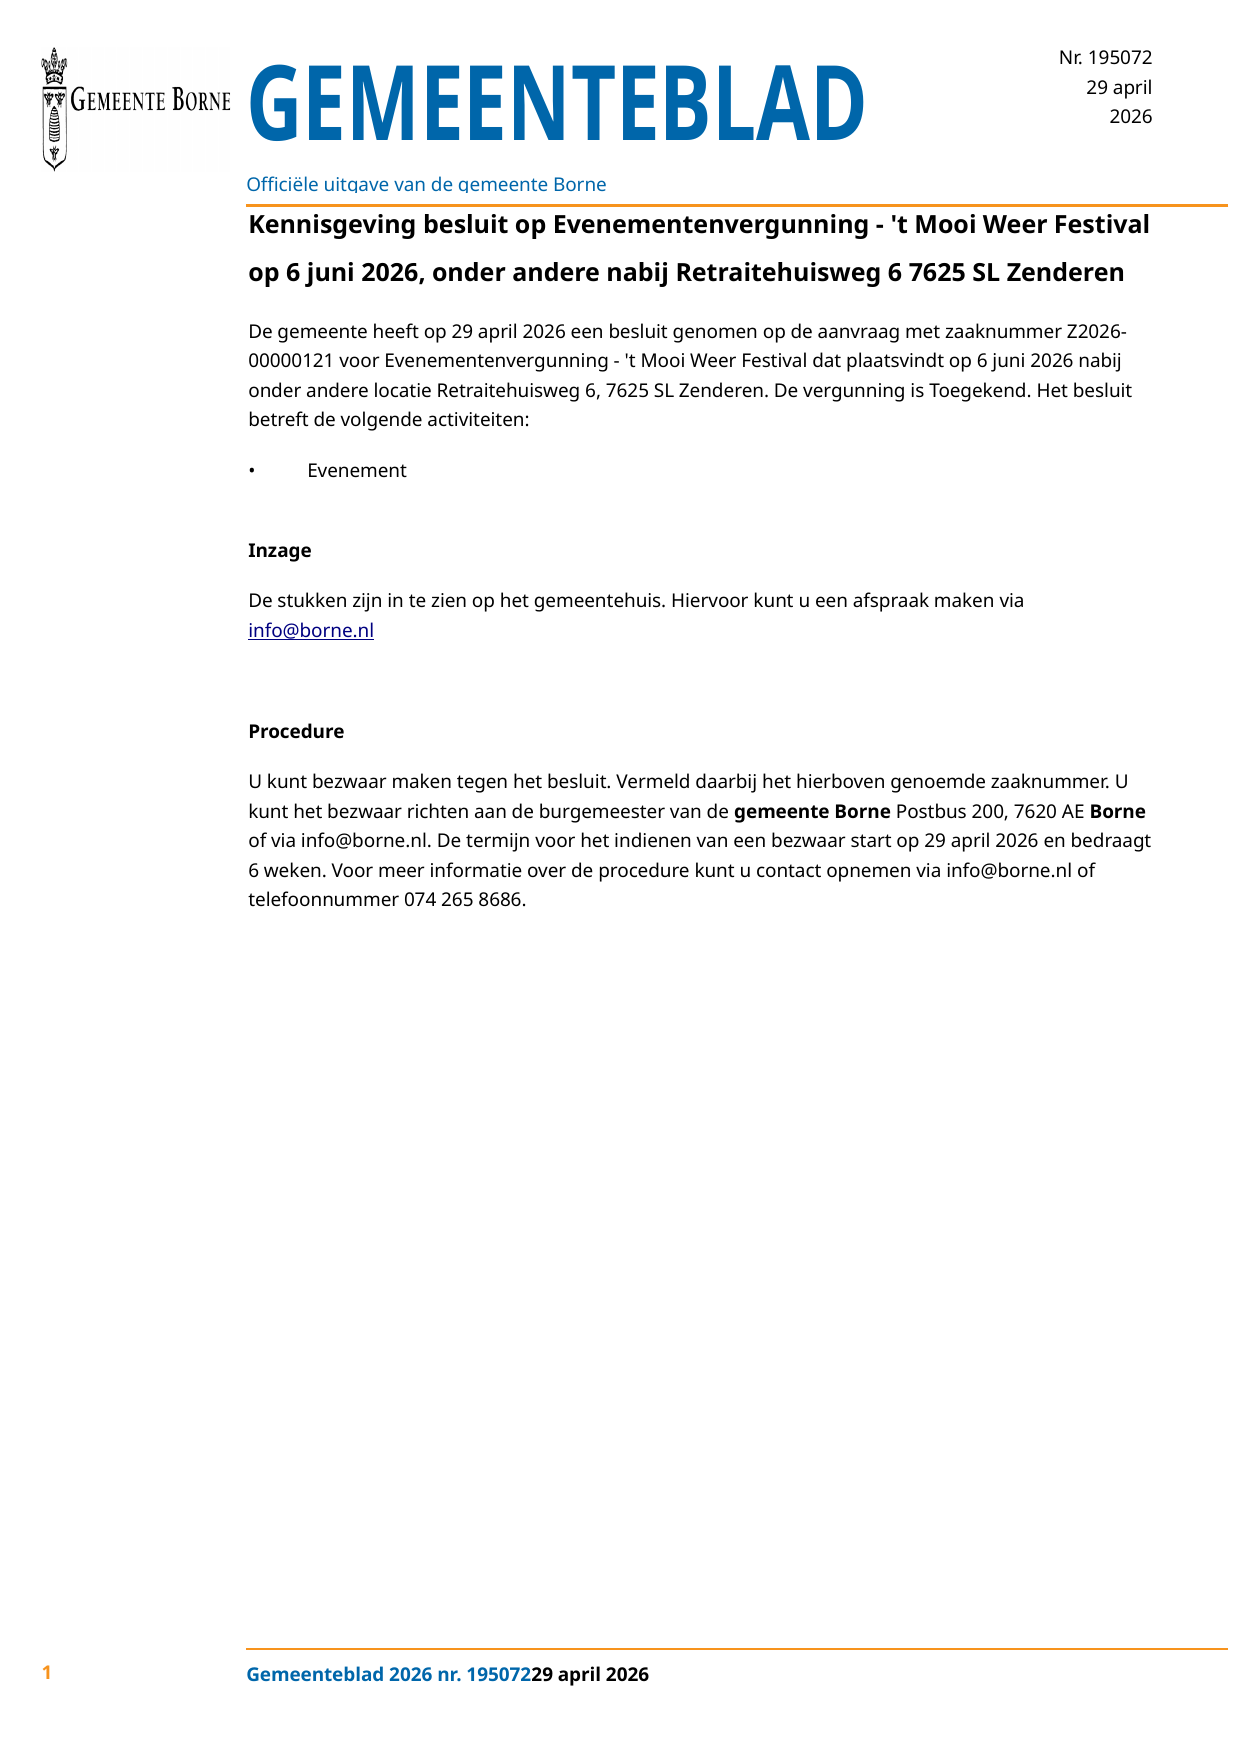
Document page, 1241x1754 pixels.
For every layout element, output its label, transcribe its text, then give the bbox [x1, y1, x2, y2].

text Inzage [248, 537, 1152, 563]
picture [41, 47, 231, 172]
text De stukken zijn in te zien op het gemeentehuis. Hiervoor kunt u een afspraak maken via info@borne.nl [248, 587, 1152, 643]
text De gemeente heeft op 29 april 2026 een besluit genomen op de aanvraag met zaaknummer Z2026-00000121 voor Evenementenvergunning - 't Mooi Weer Festival dat plaatsvindt op 6 juni 2026 nabij onder andere locatie Retraitehuisweg 6, 7625 SL Zenderen. De vergunning is Toegekend. Het besluit betreft de volgende activiteiten: [248, 318, 1152, 432]
list Evenement [248, 457, 1152, 483]
text U kunt bezwaar maken tegen het besluit. Vermeld daarbij het hierboven genoemde zaaknummer. U kunt het bezwaar richten aan de burgemeester van de gemeente Borne Postbus 200, 7620 AE Borne of via info@borne.nl. De termijn voor het indienen van een bezwaar start op 29 april 2026 en bedraagt 6 weken. Voor meer informatie over de procedure kunt u contact opnemen via info@borne.nl of telefoonnummer 074 265 8686. [248, 768, 1152, 912]
text Kennisgeving besluit op Evenementenvergunning - 't Mooi Weer Festival op 6 juni 2026, onder andere nabij Retraitehuisweg 6 7625 SL Zenderen [248, 207, 1152, 288]
text Procedure [248, 718, 1152, 744]
